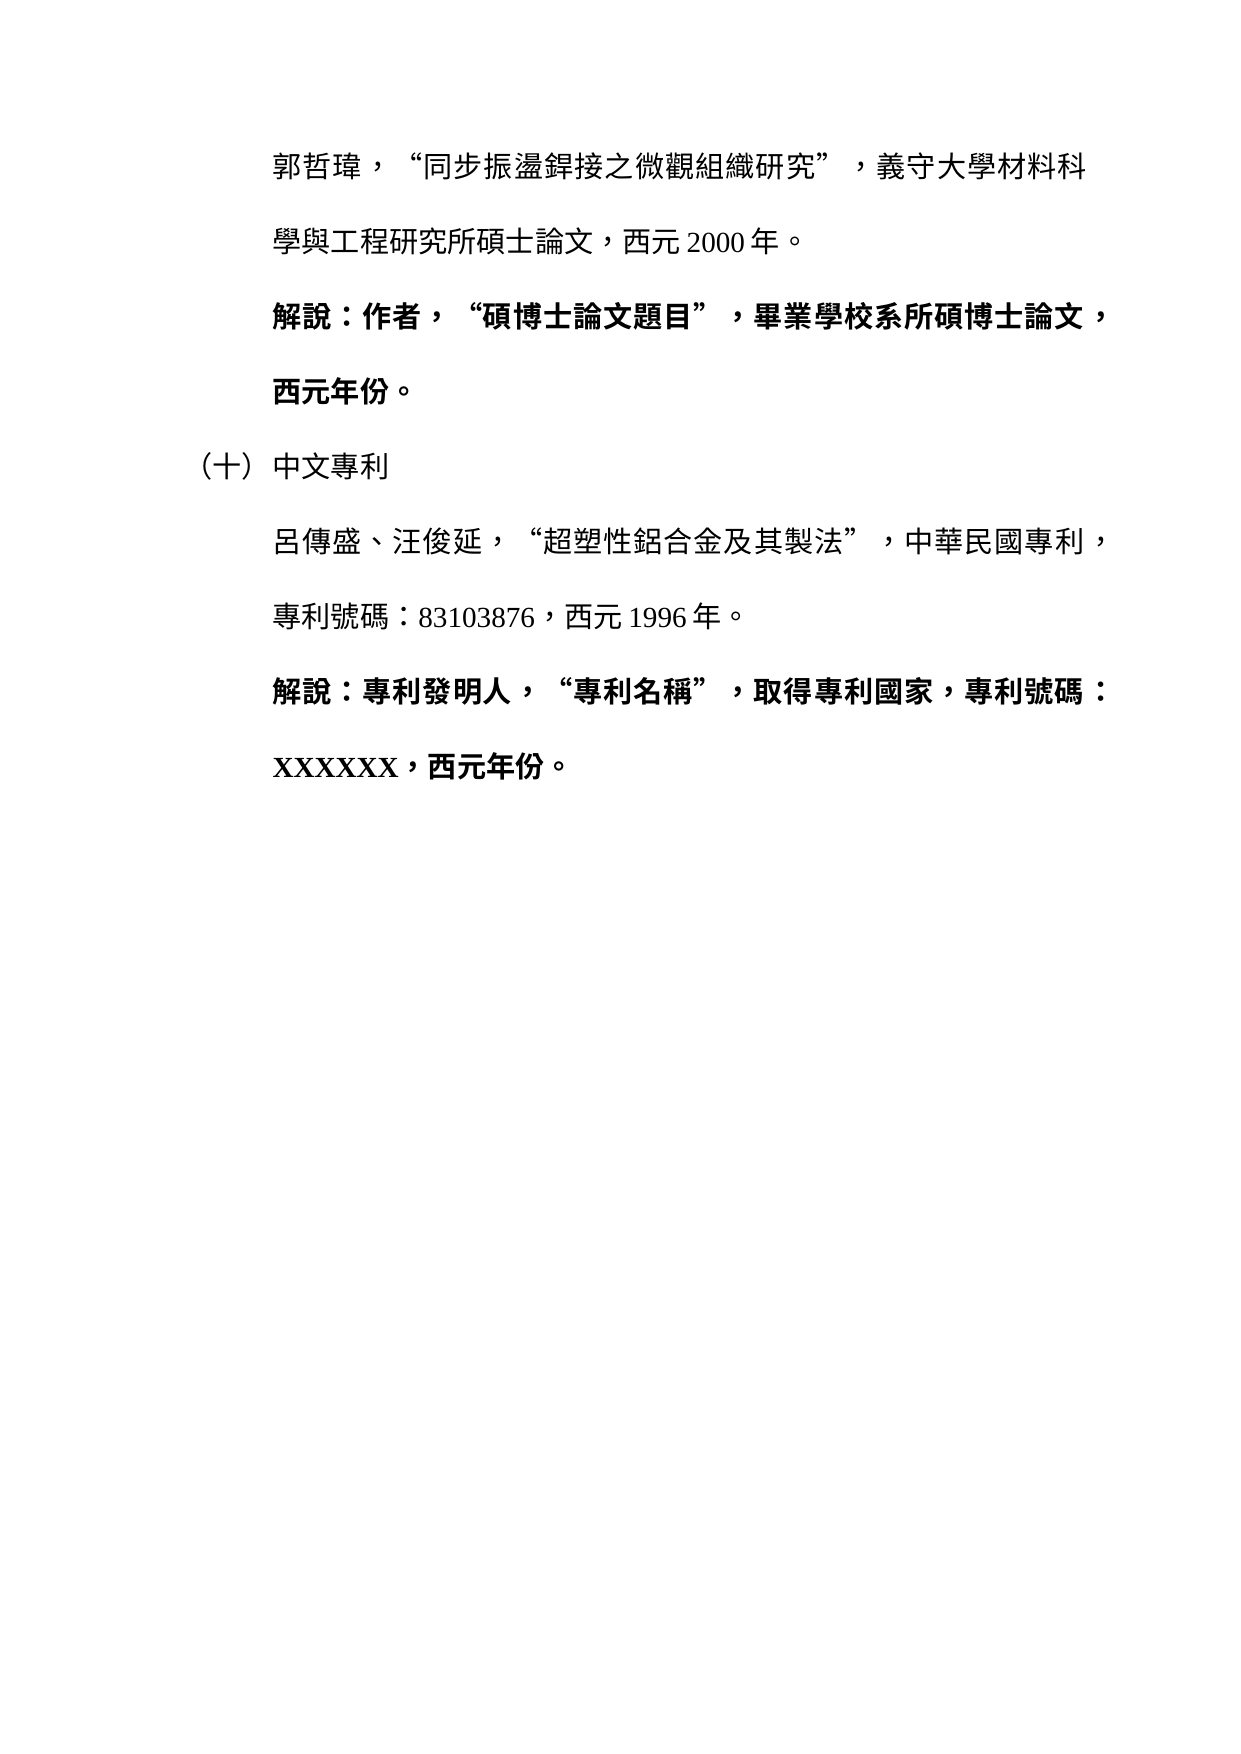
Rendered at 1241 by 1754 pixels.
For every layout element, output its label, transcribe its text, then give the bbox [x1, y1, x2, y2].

text 解說：作者，“碩博士論文題目”，畢業學校系所碩博士論文，西元年份。 [272, 277, 1087, 427]
text 郭哲瑋，“同步振盪銲接之微觀組織研究”，義守大學材料科學與工程研究所碩士論文，西元2000年。 [272, 127, 1087, 277]
text 呂傳盛、汪俊延，“超塑性鋁合金及其製法”，中華民國專利，專利號碼：83103876，西元1996年。 [272, 502, 1087, 652]
text 解說：專利發明人，“專利名稱”，取得專利國家，專利號碼：XXXXXX，西元年份。 [272, 652, 1087, 802]
list 中文專利 [183, 427, 1087, 502]
